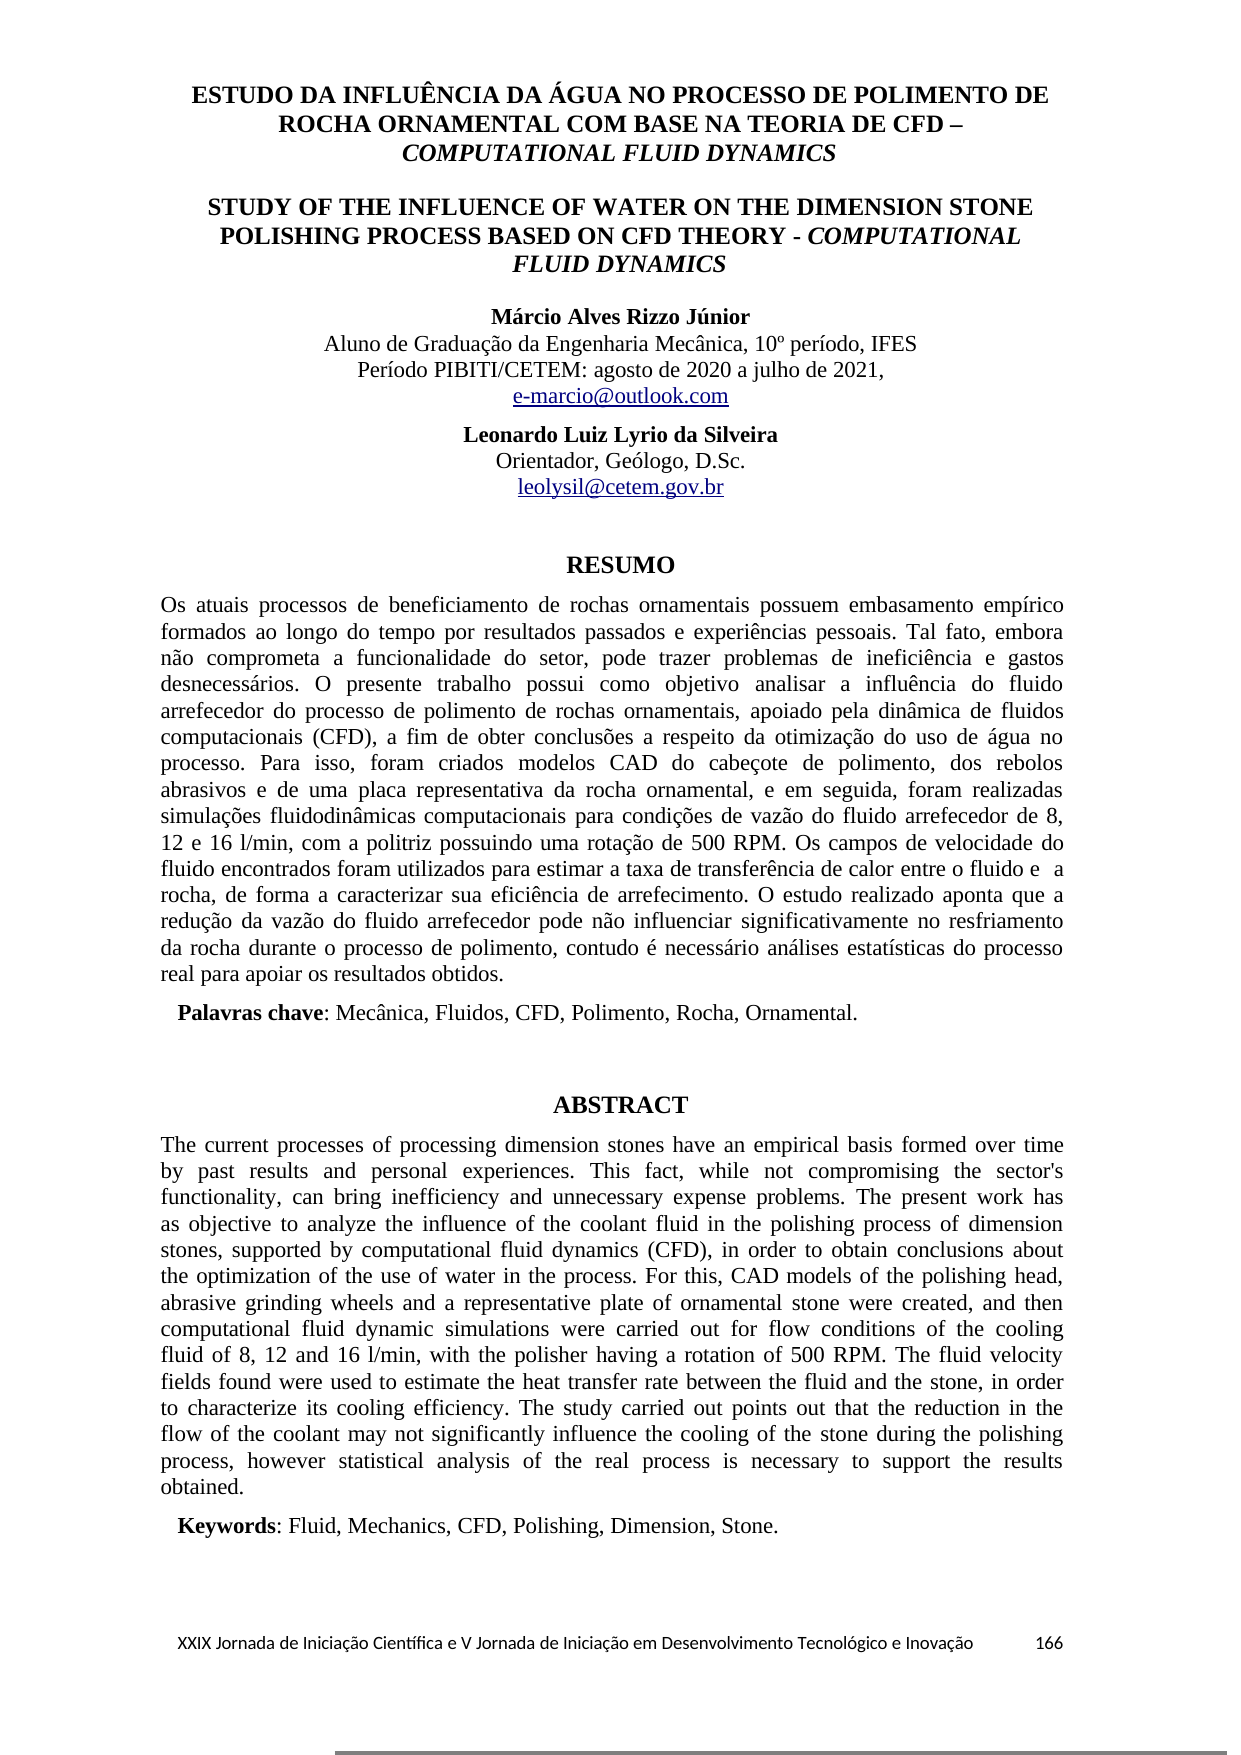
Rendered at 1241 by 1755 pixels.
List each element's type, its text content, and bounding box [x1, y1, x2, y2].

text Aluno de Graduação da Engenharia Mecânica, 10º período, IFES Período PIBITI/CETEM: agosto de 2020 a julho de 2021, [322, 329, 919, 382]
text Os atuais processos de beneficiamento de rochas ornamentais possuem embasamento empírico formados ao longo do tempo por resultados passados e experiências pessoais. Tal fato, embora não comprometa a funcionalidade do setor, pode trazer problemas de ineficiência e gastos desnecessários. O presente trabalho possui como objetivo analisar a influência do fluido arrefecedor do processo de polimento de rochas ornamentais, apoiado pela dinâmica de fluidos computacionais (CFD), a fim de obter conclusões a respeito da otimização do uso de água no processo. Para isso, foram criados modelos CAD do cabeçote de polimento, dos rebolos abrasivos e de uma placa representativa da rocha ornamental, e em seguida, foram realizadas simulações fluidodinâmicas computacionais para condições de vazão do fluido arrefecedor de 8, 12 e 16 l/min, com a politriz possuindo uma rotação de 500 RPM. Os campos de velocidade do fluido encontrados foram utilizados para estimar a taxa de transferência de calor entre o fluido e a rocha, de forma a caracterizar sua eficiência de arrefecimento. O estudo realizado aponta que a redução da vazão do fluido arrefecedor pode não influenciar significativamente no resfriamento da rocha durante o processo de polimento, contudo é necessário análises estatísticas do processo real para apoiar os resultados obtidos. [160, 591, 1064, 987]
subtitle ABSTRACT [462, 1090, 779, 1118]
text The current processes of processing dimension stones have an empirical basis formed over time by past results and personal experiences. This fact, while not compromising the sector's functionality, can bring inefficiency and unnecessary expense problems. The present work has as objective to analyze the influence of the coolant fluid in the polishing process of dimension stones, supported by computational fluid dynamics (CFD), in order to obtain conclusions about the optimization of the use of water in the process. For this, CAD models of the polishing head, abrasive grinding wheels and a representative plate of ornamental stone were created, and then computational fluid dynamic simulations were carried out for flow conditions of the cooling fluid of 8, 12 and 16 l/min, with the polisher having a rotation of 500 RPM. The fluid velocity fields found were used to estimate the heat transfer rate between the fluid and the stone, in order to characterize its cooling efficiency. The study carried out points out that the reduction in the flow of the coolant may not significantly influence the cooling of the stone during the polishing process, however statistical analysis of the real process is necessary to support the results obtained. [160, 1131, 1064, 1499]
subtitle RESUMO [462, 550, 779, 579]
text e-marcio@outlook.com [462, 382, 779, 409]
text STUDY OF THE INFLUENCE OF WATER ON THE DIMENSION STONE POLISHING PROCESS BASED ON CFD THEORY - COMPUTATIONAL FLUID DYNAMICS [189, 192, 1051, 278]
text ESTUDO DA INFLUÊNCIA DA ÁGUA NO PROCESSO DE POLIMENTO DE ROCHA ORNAMENTAL COM BASE NA TEORIA DE CFD – COMPUTATIONAL FLUID DYNAMICS [189, 81, 1051, 167]
subtitle Márcio Alves Rizzo Júnior [462, 303, 779, 329]
text Palavras chave: Mecânica, Fluidos, CFD, Polimento, Rocha, Ornamental. [177, 999, 1082, 1025]
text Keywords: Fluid, Mechanics, CFD, Polishing, Dimension, Stone. [177, 1512, 1082, 1538]
text Leonardo Luiz Lyrio da Silveira Orientador, Geólogo, D.Sc. leolysil@cetem.gov.br [462, 422, 779, 499]
